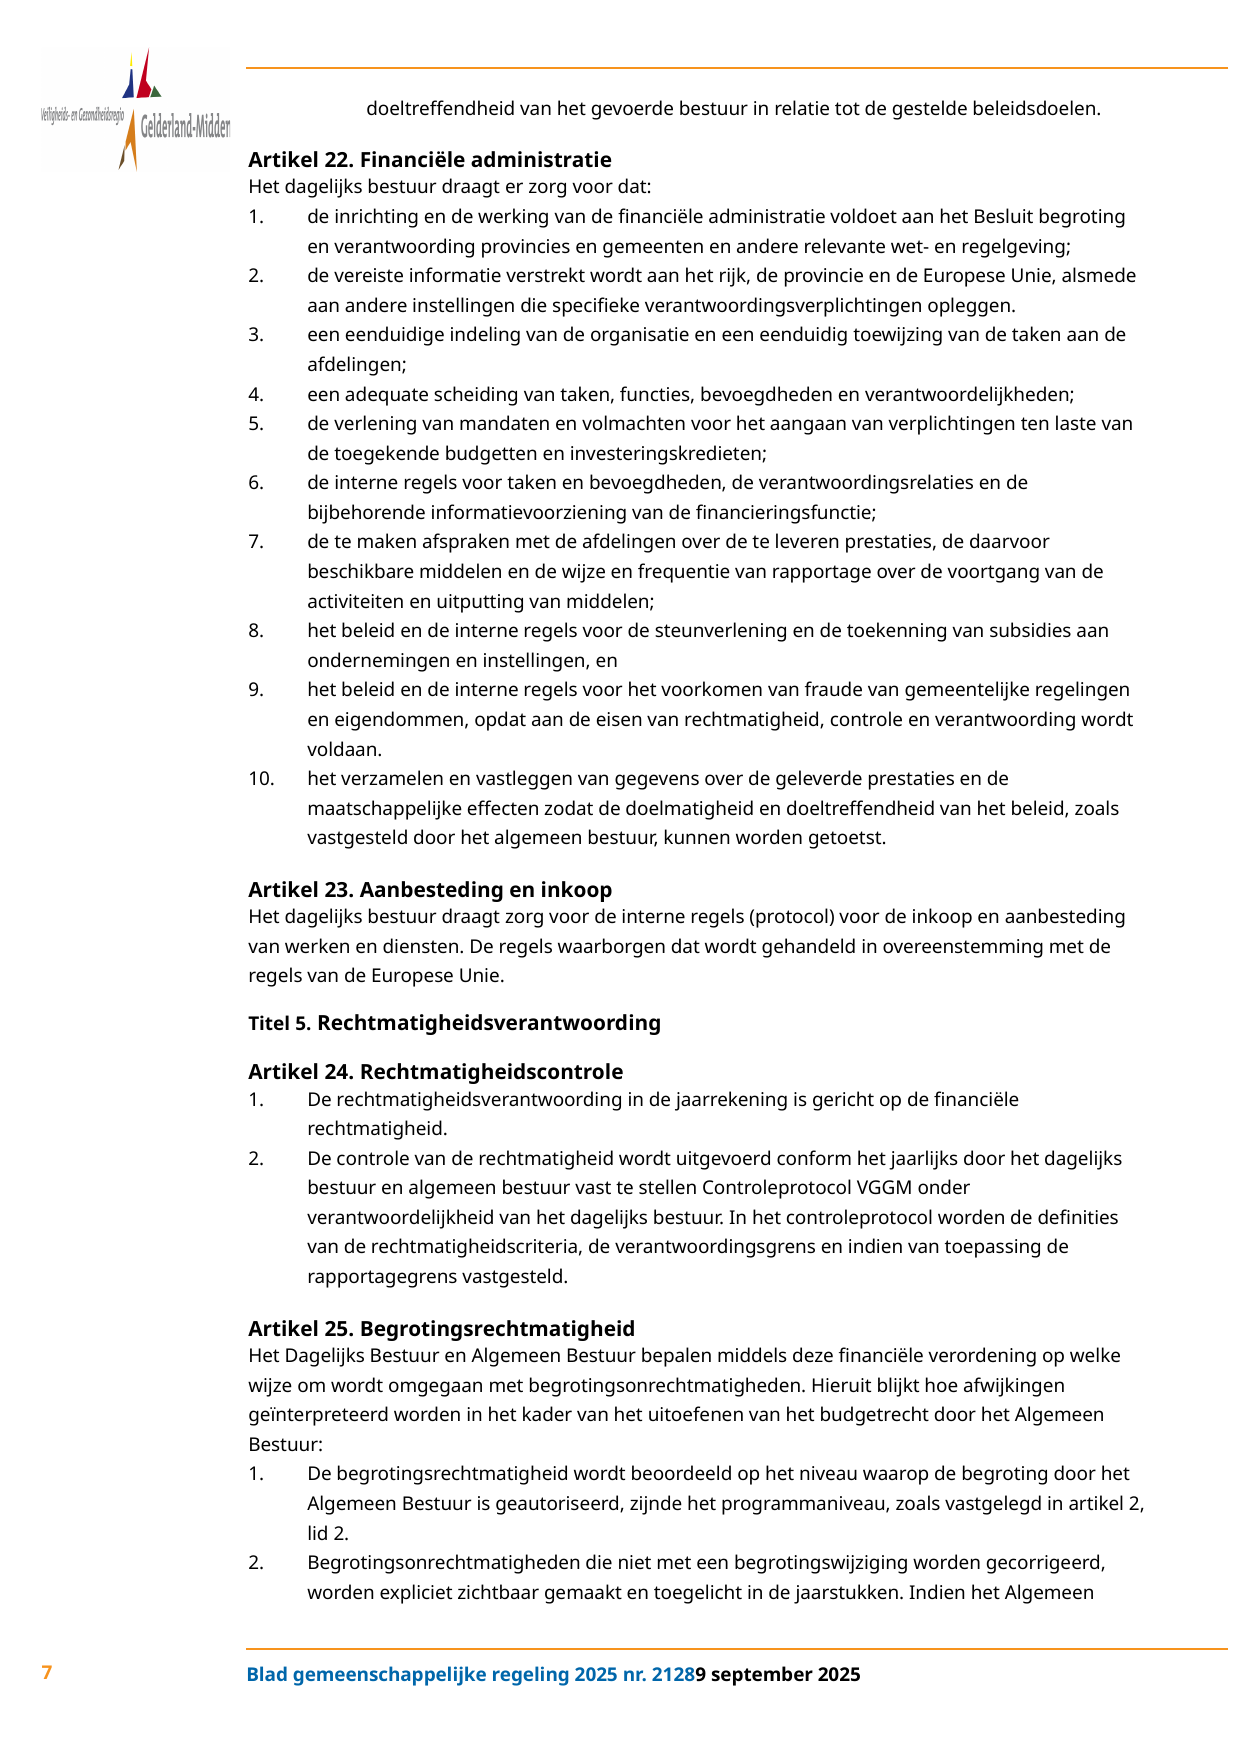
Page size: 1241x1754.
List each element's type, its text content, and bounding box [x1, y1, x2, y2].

list de interne regels voor taken en bevoegdheden, de verantwoordingsrelaties en de bijbehorende informatievoorziening van de financieringsfunctie; [248, 469, 1152, 525]
list Begrotingsonrechtmatigheden die niet met een begrotingswijziging worden gecorrigeerd, worden expliciet zichtbaar gemaakt en toegelicht in de jaarstukken. Indien het Algemeen [248, 1549, 1152, 1604]
list het beleid en de interne regels voor het voorkomen van fraude van gemeentelijke regelingen en eigendommen, opdat aan de eisen van rechtmatigheid, controle en verantwoording wordt voldaan. [248, 677, 1152, 761]
text Het dagelijks bestuur draagt er zorg voor dat: [248, 174, 1152, 199]
list De controle van de rechtmatigheid wordt uitgevoerd conform het jaarlijks door het dagelijks bestuur en algemeen bestuur vast te stellen Controleprotocol VGGM onder verantwoordelijkheid van het dagelijks bestuur. In het controleprotocol worden de definities van de rechtmatigheidscriteria, de verantwoordingsgrens en indien van toepassing de rapportagegrens vastgesteld. [248, 1145, 1152, 1289]
list doeltreffendheid van het gevoerde bestuur in relatie tot de gestelde beleidsdoelen. [307, 95, 1152, 121]
list de inrichting en de werking van de financiële administratie voldoet aan het Besluit begroting en verantwoording provincies en gemeenten en andere relevante wet- en regelgeving; [248, 203, 1152, 258]
list een eenduidige indeling van de organisatie en een eenduidig toewijzing van de taken aan de afdelingen; [248, 322, 1152, 377]
list de verlening van mandaten en volmachten voor het aangaan van verplichtingen ten laste van de toegekende budgetten en investeringskredieten; [248, 410, 1152, 466]
list het verzamelen en vastleggen van gegevens over de geleverde prestaties en de maatschappelijke effecten zodat de doelmatigheid en doeltreffendheid van het beleid, zoals vastgesteld door het algemeen bestuur, kunnen worden getoetst. [248, 765, 1152, 850]
list de vereiste informatie verstrekt wordt aan het rijk, de provincie en de Europese Unie, alsmede aan andere instellingen die specifieke verantwoordingsverplichtingen opleggen. [248, 262, 1152, 318]
text Artikel 22. Financiële administratie [248, 145, 1152, 174]
text Artikel 23. Aanbesteding en inkoop [248, 875, 1152, 903]
list De rechtmatigheidsverantwoording in de jaarrekening is gericht op de financiële rechtmatigheid. [248, 1086, 1152, 1141]
text Artikel 24. Rechtmatigheidscontrole [248, 1057, 1152, 1086]
text Het dagelijks bestuur draagt zorg voor de interne regels (protocol) voor de inkoop en aanbesteding van werken en diensten. De regels waarborgen dat wordt gehandeld in overeenstemming met de regels van de Europese Unie. [248, 903, 1152, 988]
text Het Dagelijks Bestuur en Algemeen Bestuur bepalen middels deze financiële verordening op welke wijze om wordt omgegaan met begrotingsonrechtmatigheden. Hieruit blijkt hoe afwijkingen geïnterpreteerd worden in het kader van het uitoefenen van het budgetrecht door het Algemeen Bestuur: [248, 1342, 1152, 1457]
list de te maken afspraken met de afdelingen over de te leveren prestaties, de daarvoor beschikbare middelen en de wijze en frequentie van rapportage over de voortgang van de activiteiten en uitputting van middelen; [248, 529, 1152, 613]
list De begrotingsrechtmatigheid wordt beoordeeld op het niveau waarop de begroting door het Algemeen Bestuur is geautoriseerd, zijnde het programmaniveau, zoals vastgelegd in artikel 2, lid 2. [248, 1461, 1152, 1545]
text Artikel 25. Begrotingsrechtmatigheid [248, 1314, 1152, 1342]
text Titel 5. Rechtmatigheidsverantwoording [248, 1008, 1152, 1037]
list het beleid en de interne regels voor de steunverlening en de toekenning van subsidies aan ondernemingen en instellingen, en [248, 617, 1152, 673]
picture [41, 47, 231, 172]
list een adequate scheiding van taken, functies, bevoegdheden en verantwoordelijkheden; [248, 381, 1152, 406]
